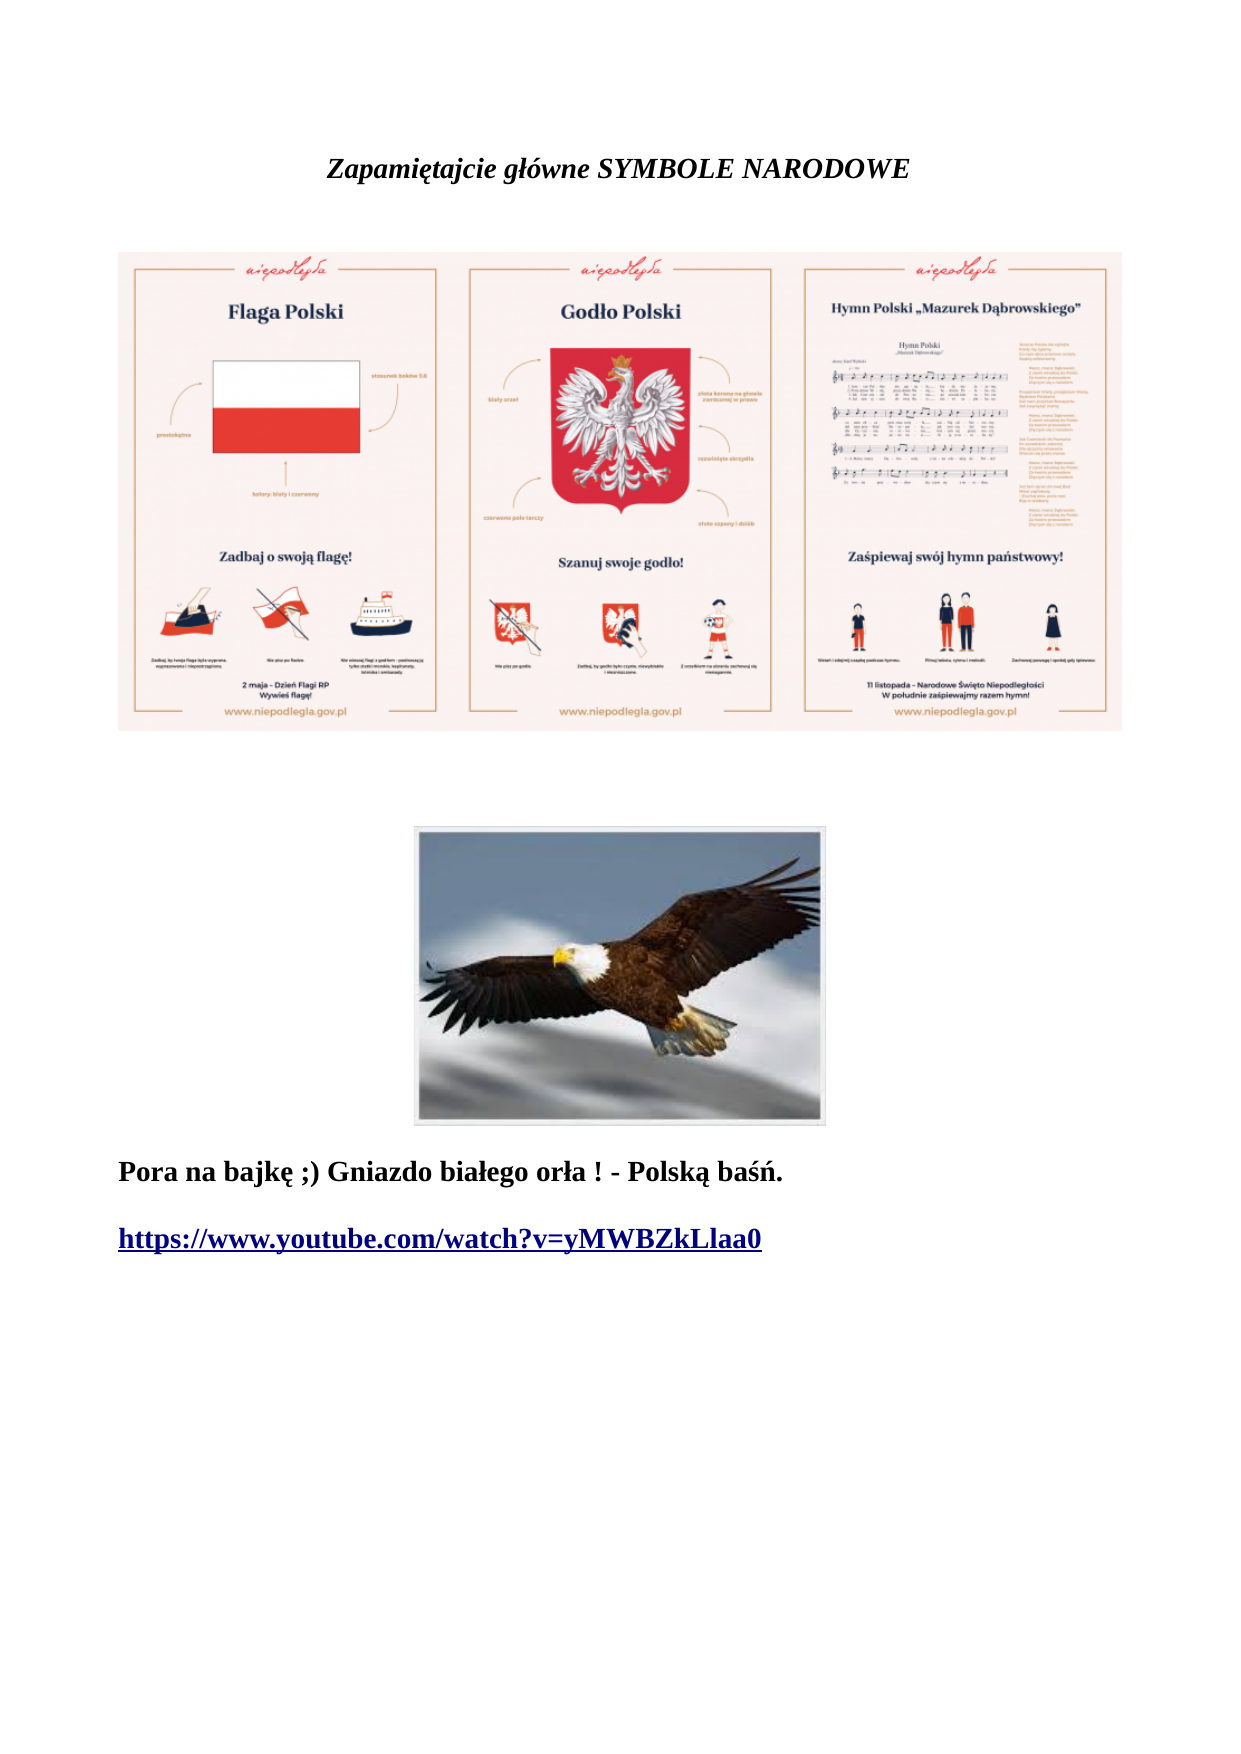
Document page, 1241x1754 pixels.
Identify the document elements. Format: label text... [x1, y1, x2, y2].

text Pora na bajkę ;) Gniazdo białego orła ! - Polską baśń. [118, 1154, 1122, 1187]
text https://www.youtube.com/watch?v=yMWBZkLlaa0 [118, 1221, 1122, 1254]
text Zapamiętajcie główne SYMBOLE NARODOWE [118, 152, 1122, 185]
